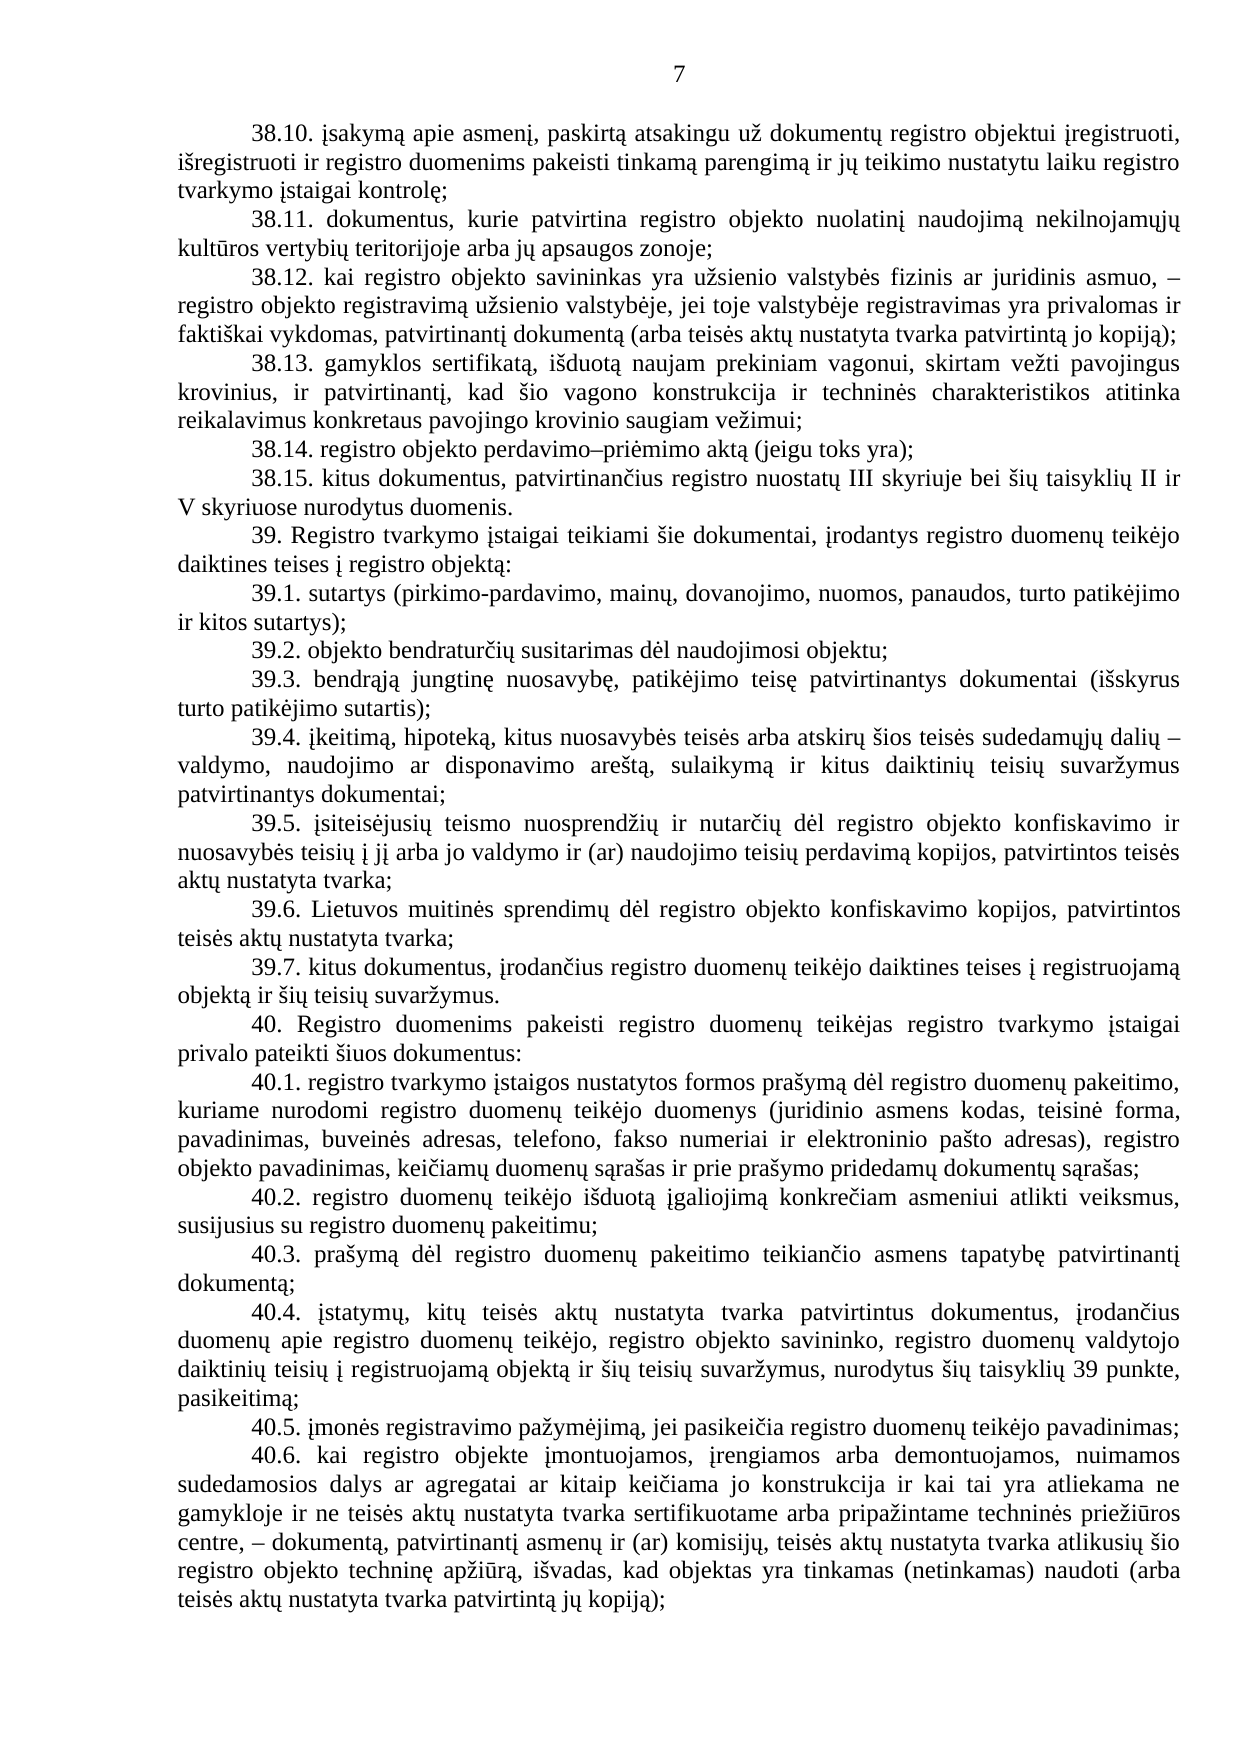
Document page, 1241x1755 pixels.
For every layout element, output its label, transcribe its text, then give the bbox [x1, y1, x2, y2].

text 38.12. kai registro objekto savininkas yra užsienio valstybės fizinis ar juridinis asmuo, – registro objekto registravimą užsienio valstybėje, jei toje valstybėje registravimas yra privalomas ir faktiškai vykdomas, patvirtinantį dokumentą (arba teisės aktų nustatyta tvarka patvirtintą jo kopiją); [177, 262, 1181, 348]
text 39.7. kitus dokumentus, įrodančius registro duomenų teikėjo daiktines teises į registruojamą objektą ir šių teisių suvaržymus. [177, 952, 1181, 1009]
text 40.5. įmonės registravimo pažymėjimą, jei pasikeičia registro duomenų teikėjo pavadinimas; [177, 1412, 1181, 1441]
text 38.11. dokumentus, kurie patvirtina registro objekto nuolatinį naudojimą nekilnojamųjų kultūros vertybių teritorijoje arba jų apsaugos zonoje; [177, 204, 1181, 262]
text 39.6. Lietuvos muitinės sprendimų dėl registro objekto konfiskavimo kopijos, patvirtintos teisės aktų nustatyta tvarka; [177, 894, 1181, 952]
text 39.3. bendrąją jungtinę nuosavybę, patikėjimo teisę patvirtinantys dokumentai (išskyrus turto patikėjimo sutartis); [177, 664, 1181, 722]
text 39.1. sutartys (pirkimo-pardavimo, mainų, dovanojimo, nuomos, panaudos, turto patikėjimo ir kitos sutartys); [177, 578, 1181, 636]
text 40.6. kai registro objekte įmontuojamos, įrengiamos arba demontuojamos, nuimamos sudedamosios dalys ar agregatai ar kitaip keičiama jo konstrukcija ir kai tai yra atliekama ne gamykloje ir ne teisės aktų nustatyta tvarka sertifikuotame arba pripažintame techninės priežiūros centre, – dokumentą, patvirtinantį asmenų ir (ar) komisijų, teisės aktų nustatyta tvarka atlikusių šio registro objekto techninę apžiūrą, išvadas, kad objektas yra tinkamas (netinkamas) naudoti (arba teisės aktų nustatyta tvarka patvirtintą jų kopiją); [177, 1441, 1181, 1613]
text 39.5. įsiteisėjusių teismo nuosprendžių ir nutarčių dėl registro objekto konfiskavimo ir nuosavybės teisių į jį arba jo valdymo ir (ar) naudojimo teisių perdavimą kopijos, patvirtintos teisės aktų nustatyta tvarka; [177, 808, 1181, 894]
text 39.2. objekto bendraturčių susitarimas dėl naudojimosi objektu; [177, 636, 1181, 664]
text 39.4. įkeitimą, hipoteką, kitus nuosavybės teisės arba atskirų šios teisės sudedamųjų dalių – valdymo, naudojimo ar disponavimo areštą, sulaikymą ir kitus daiktinių teisių suvaržymus patvirtinantys dokumentai; [177, 722, 1181, 808]
text 38.15. kitus dokumentus, patvirtinančius registro nuostatų III skyriuje bei šių taisyklių II ir V skyriuose nurodytus duomenis. [177, 463, 1181, 521]
text 40.2. registro duomenų teikėjo išduotą įgaliojimą konkrečiam asmeniui atlikti veiksmus, susijusius su registro duomenų pakeitimu; [177, 1182, 1181, 1239]
text 40.1. registro tvarkymo įstaigos nustatytos formos prašymą dėl registro duomenų pakeitimo, kuriame nurodomi registro duomenų teikėjo duomenys (juridinio asmens kodas, teisinė forma, pavadinimas, buveinės adresas, telefono, fakso numeriai ir elektroninio pašto adresas), registro objekto pavadinimas, keičiamų duomenų sąrašas ir prie prašymo pridedamų dokumentų sąrašas; [177, 1067, 1181, 1182]
text 38.10. įsakymą apie asmenį, paskirtą atsakingu už dokumentų registro objektui įregistruoti, išregistruoti ir registro duomenims pakeisti tinkamą parengimą ir jų teikimo nustatytu laiku registro tvarkymo įstaigai kontrolę; [177, 118, 1181, 204]
text 40. Registro duomenims pakeisti registro duomenų teikėjas registro tvarkymo įstaigai privalo pateikti šiuos dokumentus: [177, 1009, 1181, 1067]
text 40.4. įstatymų, kitų teisės aktų nustatyta tvarka patvirtintus dokumentus, įrodančius duomenų apie registro duomenų teikėjo, registro objekto savininko, registro duomenų valdytojo daiktinių teisių į registruojamą objektą ir šių teisių suvaržymus, nurodytus šių taisyklių 39 punkte, pasikeitimą; [177, 1297, 1181, 1412]
text 38.13. gamyklos sertifikatą, išduotą naujam prekiniam vagonui, skirtam vežti pavojingus krovinius, ir patvirtinantį, kad šio vagono konstrukcija ir techninės charakteristikos atitinka reikalavimus konkretaus pavojingo krovinio saugiam vežimui; [177, 348, 1181, 434]
text 39. Registro tvarkymo įstaigai teikiami šie dokumentai, įrodantys registro duomenų teikėjo daiktines teises į registro objektą: [177, 521, 1181, 578]
text 40.3. prašymą dėl registro duomenų pakeitimo teikiančio asmens tapatybę patvirtinantį dokumentą; [177, 1239, 1181, 1297]
text 38.14. registro objekto perdavimo–priėmimo aktą (jeigu toks yra); [177, 434, 1181, 463]
